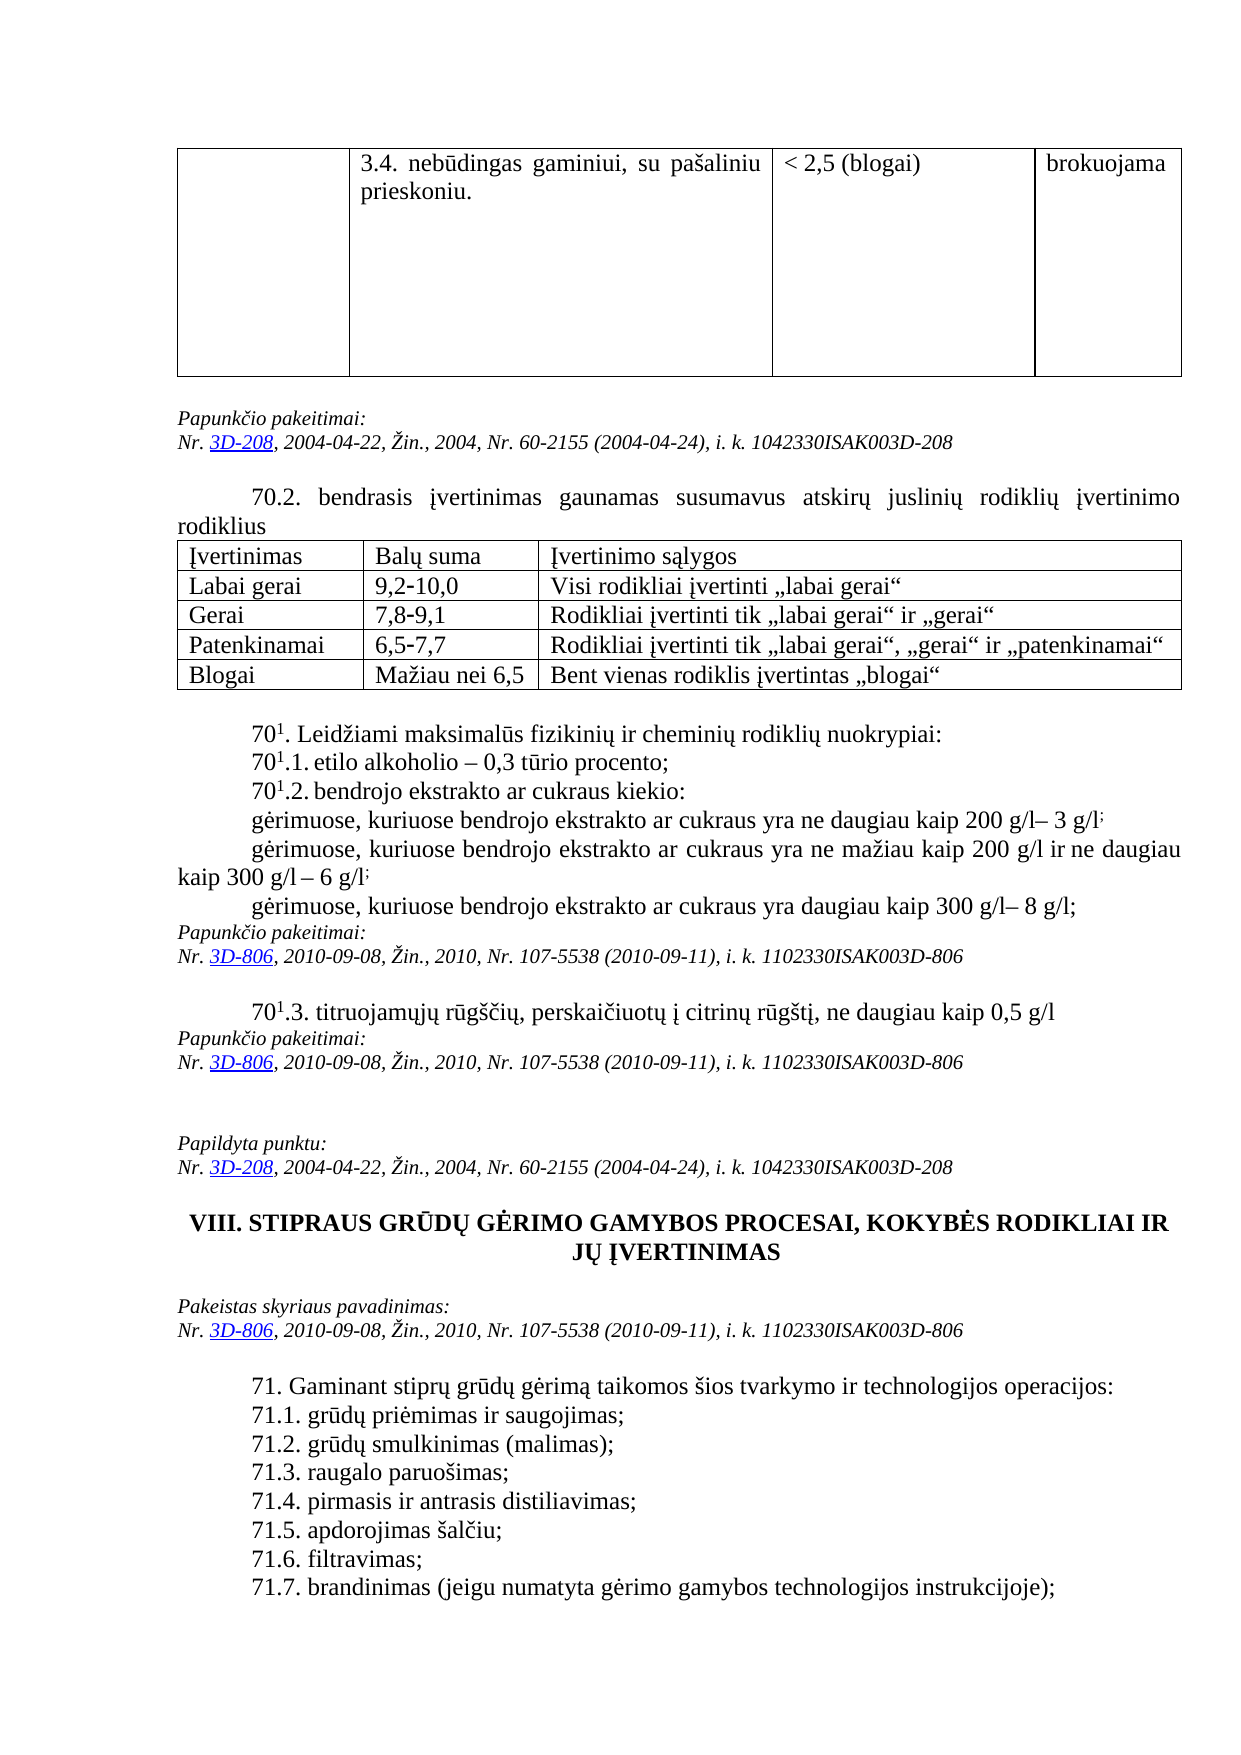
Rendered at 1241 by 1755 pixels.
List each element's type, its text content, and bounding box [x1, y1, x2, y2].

table_cell Labai gerai [178, 571, 363, 599]
table_cell < 2,5 (blogai) [773, 149, 1034, 376]
table_cell 7,89,1 [364, 601, 538, 629]
table_cell 9,210,0 [364, 571, 538, 599]
table_cell Mažiau nei 6,5 [364, 660, 538, 689]
text Nr. 3D-806, 2010-09-08, Žin., 2010, Nr. 107-5538 (2010-09-11), i. k. 1102330ISAK003D-806 [177, 1049, 1181, 1074]
table_cell [178, 149, 349, 376]
table_cell 3.4. nebūdingas gaminiui, su pašaliniu prieskoniu. [350, 149, 772, 376]
text 71.2. grūdų smulkinimas (malimas); [177, 1429, 1181, 1457]
text gėrimuose, kuriuose bendrojo ekstrakto ar cukraus yra ne daugiau kaip 200 g/l– 3 g/l; [177, 805, 1181, 834]
text Papunkčio pakeitimai: [177, 406, 1181, 429]
text 71.7. brandinimas (jeigu numatyta gėrimo gamybos technologijos instrukcijoje); [177, 1572, 1181, 1601]
table_cell Blogai [178, 660, 363, 689]
table_cell Visi rodikliai įvertinti „labai gerai“ [539, 571, 1181, 599]
text Papunkčio pakeitimai: [177, 1026, 1181, 1049]
text Nr. 3D-806, 2010-09-08, Žin., 2010, Nr. 107-5538 (2010-09-11), i. k. 1102330ISAK003D-806 [177, 1318, 1181, 1342]
table_cell brokuojama [1036, 149, 1181, 376]
text 71. Gaminant stiprų grūdų gėrimą taikomos šios tvarkymo ir technologijos operacijos: [177, 1371, 1181, 1400]
table_cell Gerai [178, 601, 363, 629]
table_header Įvertinimo sąlygos [539, 541, 1181, 570]
text 701.1. etilo alkoholio – 0,3 tūrio procento; [177, 747, 1181, 776]
text 71.5. apdorojimas šalčiu; [177, 1515, 1181, 1544]
table_header Įvertinimas [178, 541, 363, 570]
table_cell Patenkinamai [178, 630, 363, 659]
text 701. Leidžiami maksimalūs fizikinių ir cheminių rodiklių nuokrypiai: [177, 719, 1181, 747]
text 71.6. filtravimas; [177, 1544, 1181, 1572]
table_cell Rodikliai įvertinti tik „labai gerai“ ir „gerai“ [539, 601, 1181, 629]
table_cell Bent vienas rodiklis įvertintas „blogai“ [539, 660, 1181, 689]
text VIII. STIPRAUS GRŪDŲ GĖRIMO GAMYBOS PROCESAI, KOKYBĖS RODIKLIAI IR JŲ ĮVERTINIMAS [177, 1208, 1181, 1266]
text Nr. 3D-806, 2010-09-08, Žin., 2010, Nr. 107-5538 (2010-09-11), i. k. 1102330ISAK003D-806 [177, 944, 1181, 968]
text Nr. 3D-208, 2004-04-22, Žin., 2004, Nr. 60-2155 (2004-04-24), i. k. 1042330ISAK003D-208 [177, 429, 1181, 454]
table_cell Rodikliai įvertinti tik „labai gerai“, „gerai“ ir „patenkinamai“ [539, 630, 1181, 659]
text 71.3. raugalo paruošimas; [177, 1457, 1181, 1486]
text 71.1. grūdų priėmimas ir saugojimas; [177, 1400, 1181, 1429]
text 701.2. bendrojo ekstrakto ar cukraus kiekio: [177, 776, 1181, 805]
text Pakeistas skyriaus pavadinimas: [177, 1294, 1181, 1318]
text 70.2. bendrasis įvertinimas gaunamas susumavus atskirų juslinių rodiklių įvertinimo rodiklius [177, 482, 1181, 540]
table_header Balų suma [364, 541, 538, 570]
text 701.3. titruojamųjų rūgščių, perskaičiuotų į citrinų rūgštį, ne daugiau kaip 0,5 g/l [177, 997, 1181, 1026]
text 71.4. pirmasis ir antrasis distiliavimas; [177, 1486, 1181, 1515]
text Papildyta punktu: [177, 1131, 1181, 1155]
text Papunkčio pakeitimai: [177, 920, 1181, 944]
table_cell 6,57,7 [364, 630, 538, 659]
text gėrimuose, kuriuose bendrojo ekstrakto ar cukraus yra daugiau kaip 300 g/l– 8 g/l; [177, 891, 1181, 920]
text gėrimuose, kuriuose bendrojo ekstrakto ar cukraus yra ne mažiau kaip 200 g/l ir ne daugiau kaip 300 g/l – 6 g/l; [177, 834, 1181, 891]
text Nr. 3D-208, 2004-04-22, Žin., 2004, Nr. 60-2155 (2004-04-24), i. k. 1042330ISAK003D-208 [177, 1155, 1181, 1179]
